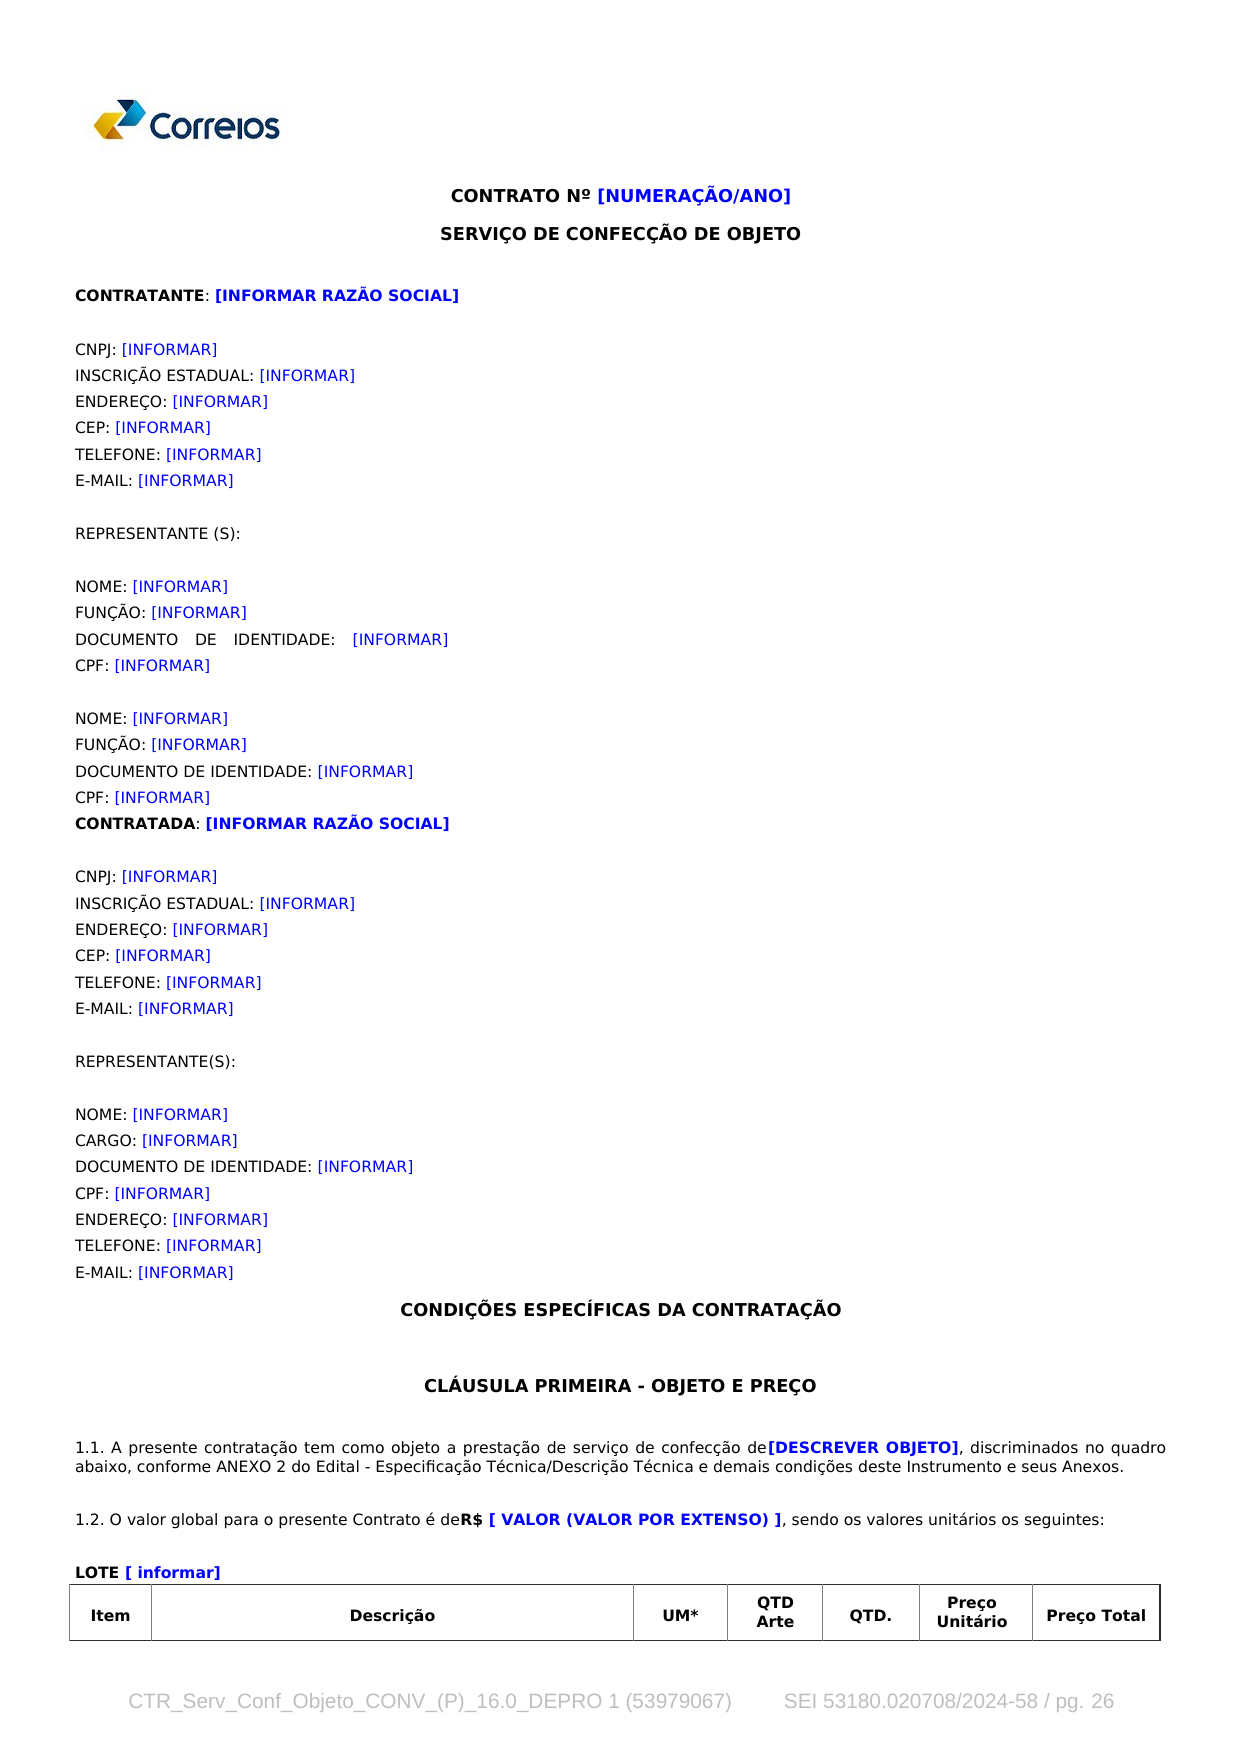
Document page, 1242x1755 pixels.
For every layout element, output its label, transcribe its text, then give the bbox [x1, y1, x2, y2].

table_header QTD Arte [728, 1585, 822, 1640]
text CPF: [INFORMAR] [75, 1185, 1188, 1203]
text 1.1. A presente contratação tem como objeto a prestação de serviço de confecção de[DESCREVER OBJETO], discriminados no quadro abaixo, conforme ANEXO 2 do Edital - Especificação Técnica/Descrição Técnica e demais condições deste Instrumento e seus Anexos. [75, 1439, 1166, 1477]
text CEP: [INFORMAR] [75, 947, 1188, 966]
text CNPJ: [INFORMAR] [75, 868, 1188, 887]
text ENDEREÇO: [INFORMAR] [75, 1211, 1188, 1229]
text E-MAIL: [INFORMAR] [75, 1263, 1188, 1282]
subtitle CLÁUSULA PRIMEIRA - OBJETO E PREÇO [70, 1376, 1171, 1396]
text CONDIÇÕES ESPECÍFICAS DA CONTRATAÇÃO [70, 1300, 1172, 1321]
text CEP: [INFORMAR] [75, 419, 1188, 438]
text DOCUMENTO DE IDENTIDADE: [INFORMAR] [75, 1158, 1166, 1177]
text DOCUMENTO DE IDENTIDADE: [INFORMAR] CPF: [INFORMAR] [75, 630, 448, 675]
text INSCRIÇÃO ESTADUAL: [INFORMAR] [75, 367, 1166, 385]
subtitle CONTRATO Nº [NUMERAÇÃO/ANO] [70, 186, 1172, 207]
text TELEFONE: [INFORMAR] [75, 974, 1188, 992]
table_header Preço Unitário [920, 1585, 1032, 1640]
text CONTRATANTE: [INFORMAR RAZÃO SOCIAL] [75, 287, 1188, 306]
text REPRESENTANTE (S): [75, 525, 1166, 543]
text TELEFONE: [INFORMAR] [75, 1237, 1188, 1256]
table_header Item [70, 1585, 151, 1640]
text FUNÇÃO: [INFORMAR] [75, 604, 1188, 622]
text CARGO: [INFORMAR] [75, 1132, 1188, 1150]
table_header UM* [634, 1585, 727, 1640]
text LOTE [ informar] [75, 1564, 1188, 1582]
text NOME: [INFORMAR] [75, 710, 1188, 728]
text E-MAIL: [INFORMAR] [75, 472, 1188, 490]
table_header QTD. [823, 1585, 919, 1640]
text ENDEREÇO: [INFORMAR] [75, 921, 1188, 939]
subtitle SERVIÇO DE CONFECÇÃO DE OBJETO [70, 224, 1171, 245]
text INSCRIÇÃO ESTADUAL: [INFORMAR] [75, 895, 1166, 913]
text CNPJ: [INFORMAR] [75, 341, 1188, 359]
text DOCUMENTO DE IDENTIDADE: [INFORMAR] [75, 763, 1166, 781]
text E-MAIL: [INFORMAR] [75, 1000, 1188, 1018]
text NOME: [INFORMAR] [75, 1106, 1188, 1124]
text REPRESENTANTE(S): [75, 1053, 1166, 1071]
table_header Preço Total [1033, 1585, 1159, 1640]
text ENDEREÇO: [INFORMAR] [75, 393, 1188, 411]
table_header Descrição [349, 1585, 633, 1640]
text CPF: [INFORMAR] [75, 789, 1188, 807]
text TELEFONE: [INFORMAR] [75, 446, 1188, 464]
text CONTRATADA: [INFORMAR RAZÃO SOCIAL] [75, 815, 1188, 833]
text NOME: [INFORMAR] [75, 578, 1188, 596]
table_header [152, 1585, 349, 1640]
text 1.2. O valor global para o presente Contrato é deR$ [ VALOR (VALOR POR EXTENSO) ], sendo os valores unitários os seguintes: [75, 1511, 1166, 1529]
text FUNÇÃO: [INFORMAR] [75, 736, 1188, 754]
